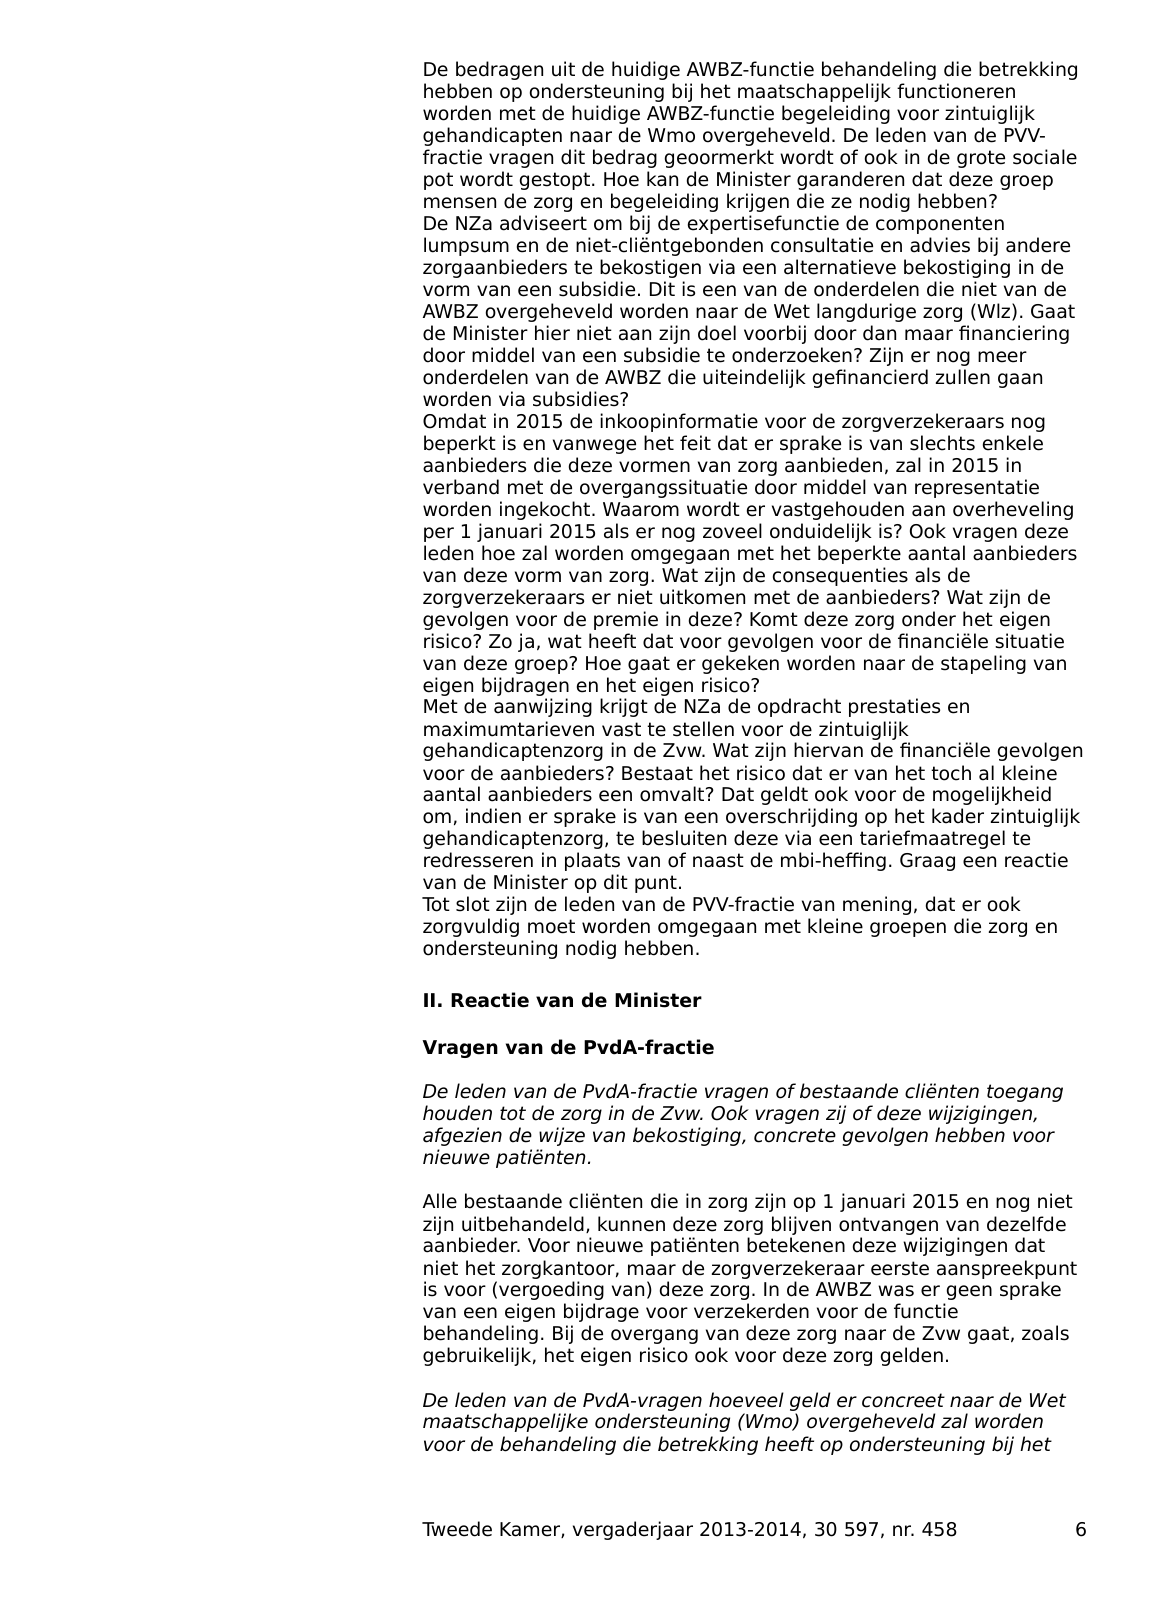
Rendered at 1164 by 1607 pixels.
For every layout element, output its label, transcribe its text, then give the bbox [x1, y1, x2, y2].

text De leden van de PvdA-vragen hoeveel geld er concreet naar de Wet maatschappelijke ondersteuning (Wmo) overgeheveld zal worden voor de behandeling die betrekking heeft op ondersteuning bij het [422, 1389, 1087, 1455]
text De leden van de PvdA-fractie vragen of bestaande cliënten toegang houden tot de zorg in de Zvw. Ook vragen zij of deze wijzigingen, afgezien de wijze van bekostiging, concrete gevolgen hebben voor nieuwe patiënten. [422, 1081, 1087, 1169]
subtitle Vragen van de PvdA-fractie [422, 1037, 1087, 1059]
text Met de aanwijzing krijgt de NZa de opdracht prestaties en maximumtarieven vast te stellen voor de zintuiglijk gehandicaptenzorg in de Zvw. Wat zijn hiervan de financiële gevolgen voor de aanbieders? Bestaat het risico dat er van het toch al kleine aantal aanbieders een omvalt? Dat geldt ook voor de mogelijkheid om, indien er sprake is van een overschrijding op het kader zintuiglijk gehandicaptenzorg, te besluiten deze via een tariefmaatregel te redresseren in plaats van of naast de mbi-heffing. Graag een reactie van de Minister op dit punt. [422, 696, 1087, 894]
text De NZa adviseert om bij de expertisefunctie de componenten lumpsum en de niet-cliëntgebonden consultatie en advies bij andere zorgaanbieders te bekostigen via een alternatieve bekostiging in de vorm van een subsidie. Dit is een van de onderdelen die niet van de AWBZ overgeheveld worden naar de Wet langdurige zorg (Wlz). Gaat de Minister hier niet aan zijn doel voorbij door dan maar financiering door middel van een subsidie te onderzoeken? Zijn er nog meer onderdelen van de AWBZ die uiteindelijk gefinancierd zullen gaan worden via subsidies? [422, 213, 1087, 411]
text De bedragen uit de huidige AWBZ-functie behandeling die betrekking hebben op ondersteuning bij het maatschappelijk functioneren worden met de huidige AWBZ-functie begeleiding voor zintuiglijk gehandicapten naar de Wmo overgeheveld. De leden van de PVV-fractie vragen dit bedrag geoormerkt wordt of ook in de grote sociale pot wordt gestopt. Hoe kan de Minister garanderen dat deze groep mensen de zorg en begeleiding krijgen die ze nodig hebben? [422, 59, 1087, 213]
text Omdat in 2015 de inkoopinformatie voor de zorgverzekeraars nog beperkt is en vanwege het feit dat er sprake is van slechts enkele aanbieders die deze vormen van zorg aanbieden, zal in 2015 in verband met de overgangssituatie door middel van representatie worden ingekocht. Waarom wordt er vastgehouden aan overheveling per 1 januari 2015 als er nog zoveel onduidelijk is? Ook vragen deze leden hoe zal worden omgegaan met het beperkte aantal aanbieders van deze vorm van zorg. Wat zijn de consequenties als de zorgverzekeraars er niet uitkomen met de aanbieders? Wat zijn de gevolgen voor de premie in deze? Komt deze zorg onder het eigen risico? Zo ja, wat heeft dat voor gevolgen voor de financiële situatie van deze groep? Hoe gaat er gekeken worden naar de stapeling van eigen bijdragen en het eigen risico? [422, 411, 1087, 696]
subtitle II. Reactie van de Minister [422, 990, 1087, 1012]
text Alle bestaande cliënten die in zorg zijn op 1 januari 2015 en nog niet zijn uitbehandeld, kunnen deze zorg blijven ontvangen van dezelfde aanbieder. Voor nieuwe patiënten betekenen deze wijzigingen dat niet het zorgkantoor, maar de zorgverzekeraar eerste aanspreekpunt is voor (vergoeding van) deze zorg. In de AWBZ was er geen sprake van een eigen bijdrage voor verzekerden voor de functie behandeling. Bij de overgang van deze zorg naar de Zvw gaat, zoals gebruikelijk, het eigen risico ook voor deze zorg gelden. [422, 1191, 1087, 1367]
text Tot slot zijn de leden van de PVV-fractie van mening, dat er ook zorgvuldig moet worden omgegaan met kleine groepen die zorg en ondersteuning nodig hebben. [422, 894, 1087, 960]
